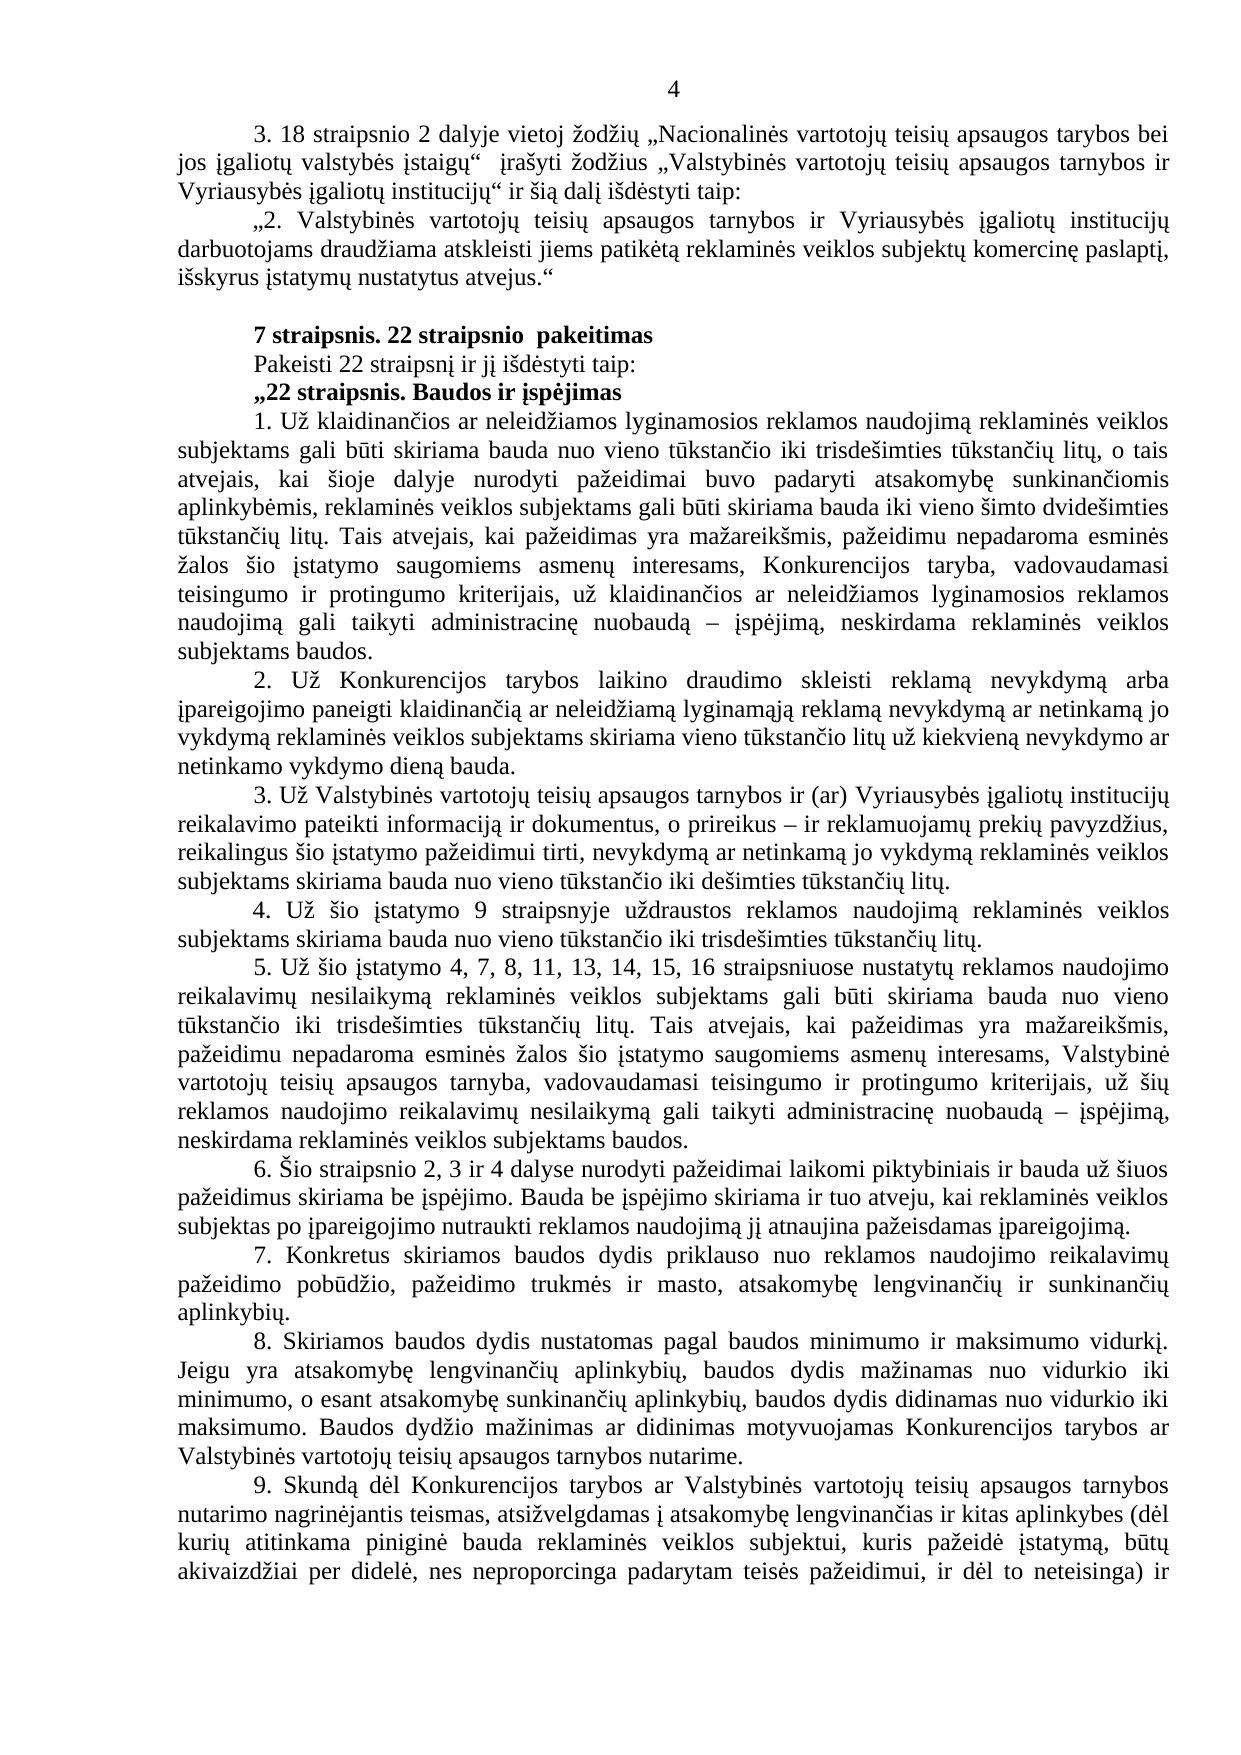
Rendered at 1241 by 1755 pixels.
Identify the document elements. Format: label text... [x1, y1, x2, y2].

text Pakeisti 22 straipsnį ir jį išdėstyti taip: [177, 349, 1170, 377]
text „22 straipsnis. Baudos ir įspėjimas [177, 377, 1170, 406]
text 9. Skundą dėl Konkurencijos tarybos ar Valstybinės vartotojų teisių apsaugos tarnybos nutarimo nagrinėjantis teismas, atsižvelgdamas į atsakomybę lengvinančias ir kitas aplinkybes (dėl kurių atitinkama piniginė bauda reklaminės veiklos subjektui, kuris pažeidė įstatymą, būtų akivaizdžiai per didelė, nes neproporcinga padarytam teisės pažeidimui, ir dėl to neteisinga) ir [177, 1470, 1170, 1585]
text 3. Už Valstybinės vartotojų teisių apsaugos tarnybos ir (ar) Vyriausybės įgaliotų institucijų reikalavimo pateikti informaciją ir dokumentus, o prireikus – ir reklamuojamų prekių pavyzdžius, reikalingus šio įstatymo pažeidimui tirti, nevykdymą ar netinkamą jo vykdymą reklaminės veiklos subjektams skiriama bauda nuo vieno tūkstančio iki dešimties tūkstančių litų. [177, 780, 1170, 895]
text 4. Už šio įstatymo 9 straipsnyje uždraustos reklamos naudojimą reklaminės veiklos subjektams skiriama bauda nuo vieno tūkstančio iki trisdešimties tūkstančių litų. [177, 895, 1170, 952]
text 1. Už klaidinančios ar neleidžiamos lyginamosios reklamos naudojimą reklaminės veiklos subjektams gali būti skiriama bauda nuo vieno tūkstančio iki trisdešimties tūkstančių litų, o tais atvejais, kai šioje dalyje nurodyti pažeidimai buvo padaryti atsakomybę sunkinančiomis aplinkybėmis, reklaminės veiklos subjektams gali būti skiriama bauda iki vieno šimto dvidešimties tūkstančių litų. Tais atvejais, kai pažeidimas yra mažareikšmis, pažeidimu nepadaroma esminės žalos šio įstatymo saugomiems asmenų interesams, Konkurencijos taryba, vadovaudamasi teisingumo ir protingumo kriterijais, už klaidinančios ar neleidžiamos lyginamosios reklamos naudojimą gali taikyti administracinę nuobaudą – įspėjimą, neskirdama reklaminės veiklos subjektams baudos. [177, 406, 1170, 665]
text 3. 18 straipsnio 2 dalyje vietoj žodžių „Nacionalinės vartotojų teisių apsaugos tarybos bei jos įgaliotų valstybės įstaigų“ įrašyti žodžius „Valstybinės vartotojų teisių apsaugos tarnybos ir Vyriausybės įgaliotų institucijų“ ir šią dalį išdėstyti taip: [177, 119, 1170, 205]
text „2. Valstybinės vartotojų teisių apsaugos tarnybos ir Vyriausybės įgaliotų institucijų darbuotojams draudžiama atskleisti jiems patikėtą reklaminės veiklos subjektų komercinę paslaptį, išskyrus įstatymų nustatytus atvejus.“ [177, 205, 1170, 291]
text 6. Šio straipsnio 2, 3 ir 4 dalyse nurodyti pažeidimai laikomi piktybiniais ir bauda už šiuos pažeidimus skiriama be įspėjimo. Bauda be įspėjimo skiriama ir tuo atveju, kai reklaminės veiklos subjektas po įpareigojimo nutraukti reklamos naudojimą jį atnaujina pažeisdamas įpareigojimą. [177, 1154, 1170, 1240]
text 2. Už Konkurencijos tarybos laikino draudimo skleisti reklamą nevykdymą arba įpareigojimo paneigti klaidinančią ar neleidžiamą lyginamąją reklamą nevykdymą ar netinkamą jo vykdymą reklaminės veiklos subjektams skiriama vieno tūkstančio litų už kiekvieną nevykdymo ar netinkamo vykdymo dieną bauda. [177, 665, 1170, 780]
text 8. Skiriamos baudos dydis nustatomas pagal baudos minimumo ir maksimumo vidurkį. Jeigu yra atsakomybę lengvinančių aplinkybių, baudos dydis mažinamas nuo vidurkio iki minimumo, o esant atsakomybę sunkinančių aplinkybių, baudos dydis didinamas nuo vidurkio iki maksimumo. Baudos dydžio mažinimas ar didinimas motyvuojamas Konkurencijos tarybos ar Valstybinės vartotojų teisių apsaugos tarnybos nutarime. [177, 1326, 1170, 1470]
text 7. Konkretus skiriamos baudos dydis priklauso nuo reklamos naudojimo reikalavimų pažeidimo pobūdžio, pažeidimo trukmės ir masto, atsakomybę lengvinančių ir sunkinančių aplinkybių. [177, 1240, 1170, 1326]
text 5. Už šio įstatymo 4, 7, 8, 11, 13, 14, 15, 16 straipsniuose nustatytų reklamos naudojimo reikalavimų nesilaikymą reklaminės veiklos subjektams gali būti skiriama bauda nuo vieno tūkstančio iki trisdešimties tūkstančių litų. Tais atvejais, kai pažeidimas yra mažareikšmis, pažeidimu nepadaroma esminės žalos šio įstatymo saugomiems asmenų interesams, Valstybinė vartotojų teisių apsaugos tarnyba, vadovaudamasi teisingumo ir protingumo kriterijais, už šių reklamos naudojimo reikalavimų nesilaikymą gali taikyti administracinę nuobaudą – įspėjimą, neskirdama reklaminės veiklos subjektams baudos. [177, 952, 1170, 1154]
text 7 straipsnis. 22 straipsnio pakeitimas [177, 320, 1170, 349]
